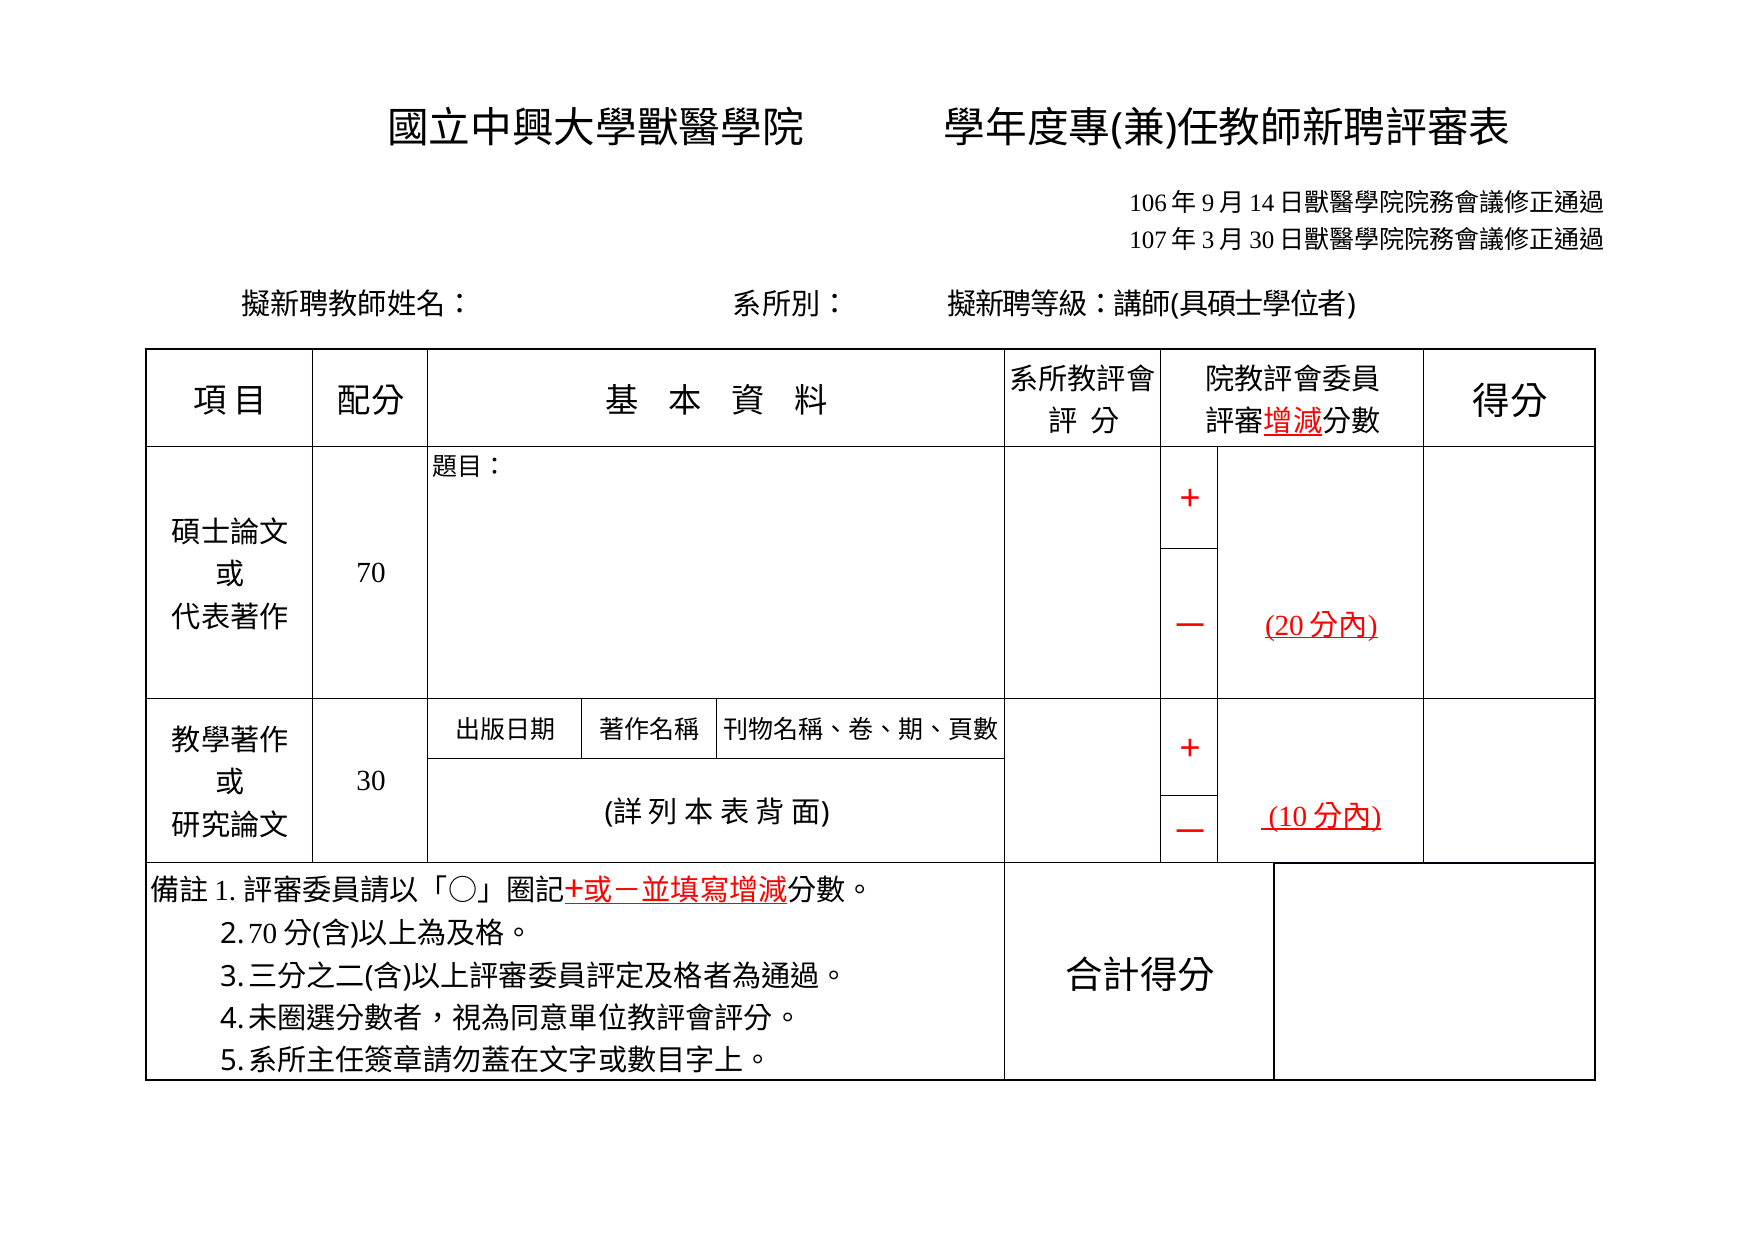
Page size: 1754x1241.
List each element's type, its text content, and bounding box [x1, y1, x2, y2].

table_cell [1275, 864, 1594, 1079]
table_header 基 本 資 料 [428, 350, 1004, 446]
table_cell [1424, 699, 1594, 862]
table_cell 教學著作 或 研究論文 [147, 699, 312, 862]
text 國立中興大學獸醫學院 學年度專(兼)任教師新聘評審表 [150, 94, 1604, 154]
table_cell 出版日期 [428, 699, 581, 758]
table_cell [1424, 447, 1594, 697]
table_cell [1005, 447, 1160, 697]
table_cell (10分內) [1218, 699, 1423, 862]
table_cell ─ [1161, 796, 1217, 862]
table_cell 備註1. 評審委員請以「○」圈記+或－並填寫增減分數。 70分(含)以上為及格。 三分之二(含)以上評審委員評定及格者為通過。 未圈選分數者，視為同意單位教評會評分。 系所主任簽章請勿蓋在文字或數目字上。 [147, 863, 1004, 1079]
table_cell 碩士論文 或 代表著作 [147, 447, 312, 697]
table_cell 30 [313, 699, 427, 862]
table_cell + [1161, 699, 1217, 795]
table_cell (20分內) [1218, 447, 1423, 697]
table_cell ─ [1161, 549, 1217, 697]
table_header 項 目 [147, 350, 312, 446]
table_cell 題目： [428, 447, 1004, 697]
text 擬新聘教師姓名： 系所別： 擬新聘等級：講師(具碩士學位者) [150, 280, 1604, 323]
table_cell (詳 列 本 表 背 面) [428, 759, 1004, 862]
table_header 院教評會委員 評審增減分數 [1161, 350, 1423, 446]
text 106年9月14日獸醫學院院務會議修正通過 107年3月30日獸醫學院院務會議修正通過 [150, 154, 1604, 255]
table_cell 合計得分 [1005, 863, 1273, 1079]
table_header 得分 [1424, 350, 1594, 446]
table_cell 著作名稱 [582, 699, 716, 758]
table_header 系所教評會 評 分 [1005, 350, 1160, 446]
table_header 配分 [313, 350, 427, 446]
table_cell 刊物名稱、卷、期、頁數 [717, 699, 1004, 758]
table_cell + [1161, 447, 1217, 548]
table_cell [1005, 699, 1160, 862]
table_cell 70 [313, 447, 427, 697]
